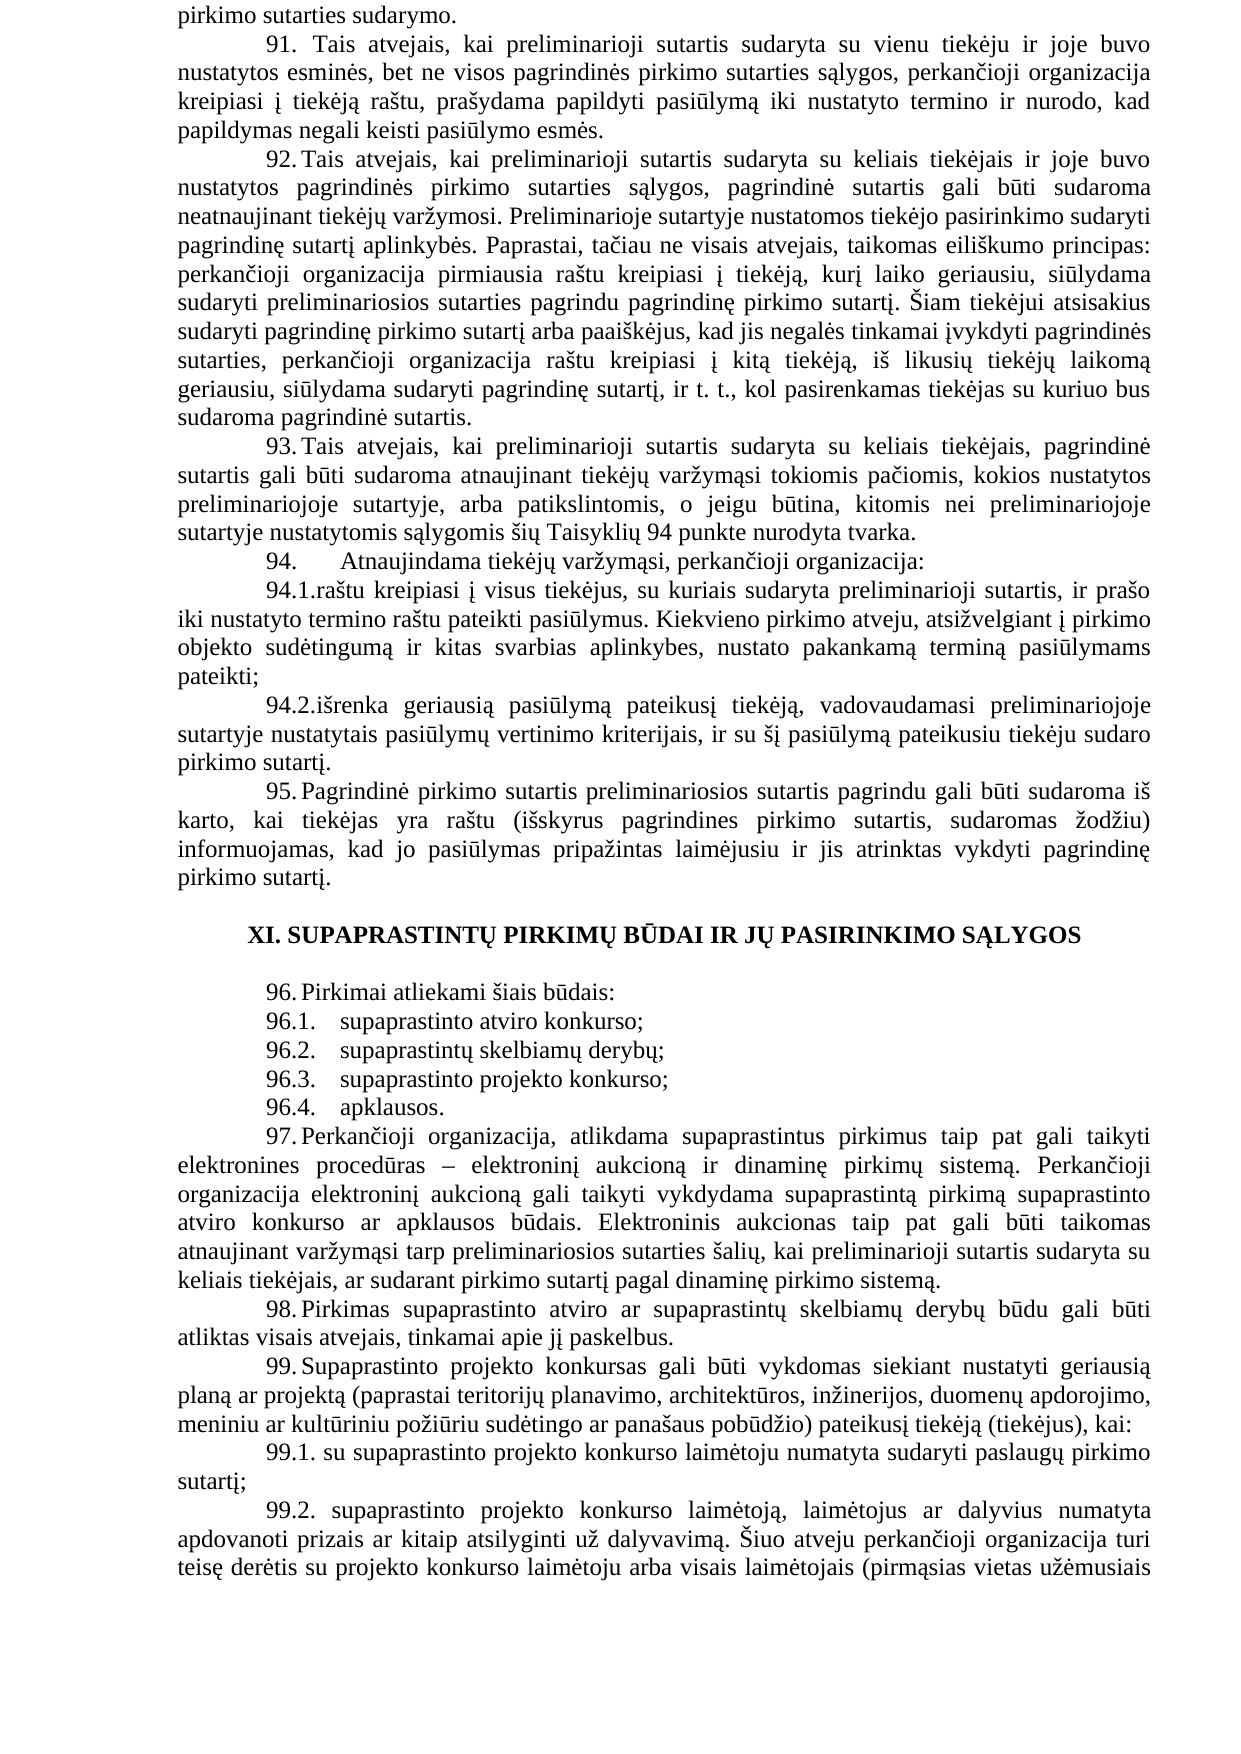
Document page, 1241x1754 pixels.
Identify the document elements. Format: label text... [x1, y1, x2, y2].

text 96. Pirkimai atliekami šiais būdais: [177, 977, 1152, 1006]
text 96.3. supaprastinto projekto konkurso; [177, 1064, 1152, 1092]
text 92. Tais atvejais, kai preliminarioji sutartis sudaryta su keliais tiekėjais ir joje buvo nustatytos pagrindinės pirkimo sutarties sąlygos, pagrindinė sutartis gali būti sudaroma neatnaujinant tiekėjų varžymosi. Preliminarioje sutartyje nustatomos tiekėjo pasirinkimo sudaryti pagrindinę sutartį aplinkybės. Paprastai, tačiau ne visais atvejais, taikomas eiliškumo principas: perkančioji organizacija pirmiausia raštu kreipiasi į tiekėją, kurį laiko geriausiu, siūlydama sudaryti preliminariosios sutarties pagrindu pagrindinę pirkimo sutartį. Šiam tiekėjui atsisakius sudaryti pagrindinę pirkimo sutartį arba paaiškėjus, kad jis negalės tinkamai įvykdyti pagrindinės sutarties, perkančioji organizacija raštu kreipiasi į kitą tiekėją, iš likusių tiekėjų laikomą geriausiu, siūlydama sudaryti pagrindinę sutartį, ir t. t., kol pasirenkamas tiekėjas su kuriuo bus sudaroma pagrindinė sutartis. [177, 144, 1152, 431]
text 98. Pirkimas supaprastinto atviro ar supaprastintų skelbiamų derybų būdu gali būti atliktas visais atvejais, tinkamai apie jį paskelbus. [177, 1294, 1152, 1351]
text 99.1. su supaprastinto projekto konkurso laimėtoju numatyta sudaryti paslaugų pirkimo sutartį; [177, 1437, 1152, 1495]
text 96.4. apklausos. [177, 1092, 1152, 1121]
text 96.1. supaprastinto atviro konkurso; [177, 1006, 1152, 1035]
text 91. Tais atvejais, kai preliminarioji sutartis sudaryta su vienu tiekėju ir joje buvo nustatytos esminės, bet ne visos pagrindinės pirkimo sutarties sąlygos, perkančioji organizacija kreipiasi į tiekėją raštu, prašydama papildyti pasiūlymą iki nustatyto termino ir nurodo, kad papildymas negali keisti pasiūlymo esmės. [177, 29, 1152, 144]
text 96.2. supaprastintų skelbiamų derybų; [177, 1035, 1152, 1064]
text 94.2. išrenka geriausią pasiūlymą pateikusį tiekėją, vadovaudamasi preliminariojoje sutartyje nustatytais pasiūlymų vertinimo kriterijais, ir su šį pasiūlymą pateikusiu tiekėju sudaro pirkimo sutartį. [177, 690, 1152, 776]
text 94. Atnaujindama tiekėjų varžymąsi, perkančioji organizacija: [177, 546, 1152, 575]
text 99. Supaprastinto projekto konkursas gali būti vykdomas siekiant nustatyti geriausią planą ar projektą (paprastai teritorijų planavimo, architektūros, inžinerijos, duomenų apdorojimo, meniniu ar kultūriniu požiūriu sudėtingo ar panašaus pobūdžio) pateikusį tiekėją (tiekėjus), kai: [177, 1351, 1152, 1437]
text 99.2. supaprastinto projekto konkurso laimėtoją, laimėtojus ar dalyvius numatyta apdovanoti prizais ar kitaip atsilyginti už dalyvavimą. Šiuo atveju perkančioji organizacija turi teisę derėtis su projekto konkurso laimėtoju arba visais laimėtojais (pirmąsias vietas užėmusiais [177, 1495, 1152, 1581]
text 95. Pagrindinė pirkimo sutartis preliminariosios sutartis pagrindu gali būti sudaroma iš karto, kai tiekėjas yra raštu (išskyrus pagrindines pirkimo sutartis, sudaromas žodžiu) informuojamas, kad jo pasiūlymas pripažintas laimėjusiu ir jis atrinktas vykdyti pagrindinę pirkimo sutartį. [177, 776, 1152, 891]
text 94.1. raštu kreipiasi į visus tiekėjus, su kuriais sudaryta preliminarioji sutartis, ir prašo iki nustatyto termino raštu pateikti pasiūlymus. Kiekvieno pirkimo atveju, atsižvelgiant į pirkimo objekto sudėtingumą ir kitas svarbias aplinkybes, nustato pakankamą terminą pasiūlymams pateikti; [177, 575, 1152, 690]
text pirkimo sutarties sudarymo. [177, 0, 1152, 29]
text XI. SUPAPRASTINTŲ PIRKIMŲ BŪDAI IR JŲ PASIRINKIMO SĄLYGOS [177, 920, 1152, 949]
text 97. Perkančioji organizacija, atlikdama supaprastintus pirkimus taip pat gali taikyti elektronines procedūras – elektroninį aukcioną ir dinaminę pirkimų sistemą. Perkančioji organizacija elektroninį aukcioną gali taikyti vykdydama supaprastintą pirkimą supaprastinto atviro konkurso ar apklausos būdais. Elektroninis aukcionas taip pat gali būti taikomas atnaujinant varžymąsi tarp preliminariosios sutarties šalių, kai preliminarioji sutartis sudaryta su keliais tiekėjais, ar sudarant pirkimo sutartį pagal dinaminę pirkimo sistemą. [177, 1121, 1152, 1294]
text 93. Tais atvejais, kai preliminarioji sutartis sudaryta su keliais tiekėjais, pagrindinė sutartis gali būti sudaroma atnaujinant tiekėjų varžymąsi tokiomis pačiomis, kokios nustatytos preliminariojoje sutartyje, arba patikslintomis, o jeigu būtina, kitomis nei preliminariojoje sutartyje nustatytomis sąlygomis šių Taisyklių 94 punkte nurodyta tvarka. [177, 431, 1152, 546]
